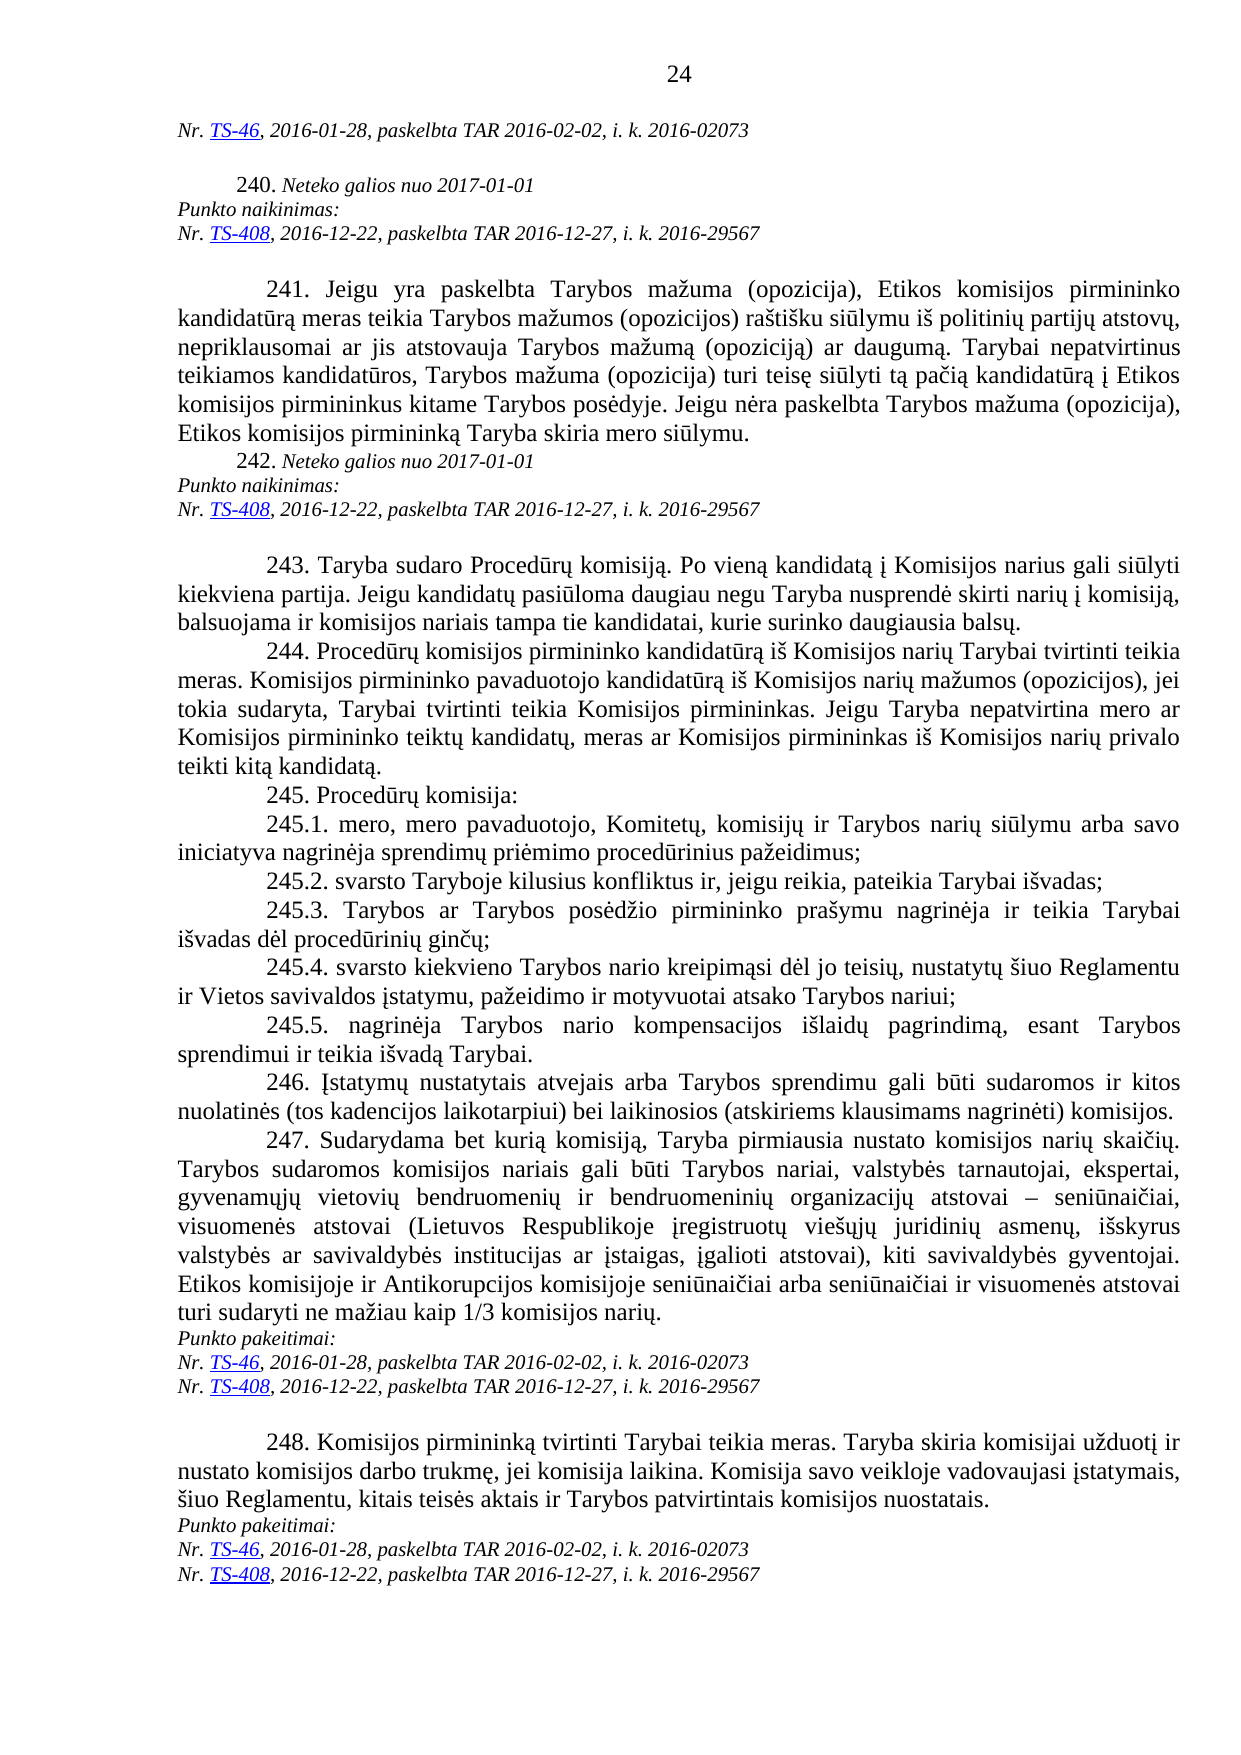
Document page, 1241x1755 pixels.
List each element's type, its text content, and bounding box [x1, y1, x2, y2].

text Nr. TS-46, 2016-01-28, paskelbta TAR 2016-02-02, i. k. 2016-02073 [177, 118, 1181, 142]
text 246. Įstatymų nustatytais atvejais arba Tarybos sprendimu gali būti sudaromos ir kitos nuolatinės (tos kadencijos laikotarpiui) bei laikinosios (atskiriems klausimams nagrinėti) komisijos. [177, 1067, 1181, 1125]
text 245.1. mero, mero pavaduotojo, Komitetų, komisijų ir Tarybos narių siūlymu arba savo iniciatyva nagrinėja sprendimų priėmimo procedūrinius pažeidimus; [177, 809, 1181, 866]
text 240. Neteko galios nuo 2017-01-01 [177, 171, 1181, 197]
text 243. Taryba sudaro Procedūrų komisiją. Po vieną kandidatą į Komisijos narius gali siūlyti kiekviena partija. Jeigu kandidatų pasiūloma daugiau negu Taryba nusprendė skirti narių į komisiją, balsuojama ir komisijos nariais tampa tie kandidatai, kurie surinko daugiausia balsų. [177, 550, 1181, 636]
text 245.3. Tarybos ar Tarybos posėdžio pirmininko prašymu nagrinėja ir teikia Tarybai išvadas dėl procedūrinių ginčų; [177, 895, 1181, 952]
text 245. Procedūrų komisija: [177, 780, 1181, 809]
text Nr. TS-46, 2016-01-28, paskelbta TAR 2016-02-02, i. k. 2016-02073 [177, 1350, 1181, 1374]
text 248. Komisijos pirmininką tvirtinti Tarybai teikia meras. Taryba skiria komisijai užduotį ir nustato komisijos darbo trukmę, jei komisija laikina. Komisija savo veikloje vadovaujasi įstatymais, šiuo Reglamentu, kitais teisės aktais ir Tarybos patvirtintais komisijos nuostatais. [177, 1427, 1181, 1513]
text 247. Sudarydama bet kurią komisiją, Taryba pirmiausia nustato komisijos narių skaičių. Tarybos sudaromos komisijos nariais gali būti Tarybos nariai, valstybės tarnautojai, ekspertai, gyvenamųjų vietovių bendruomenių ir bendruomeninių organizacijų atstovai – seniūnaičiai, visuomenės atstovai (Lietuvos Respublikoje įregistruotų viešųjų juridinių asmenų, išskyrus valstybės ar savivaldybės institucijas ar įstaigas, įgalioti atstovai), kiti savivaldybės gyventojai. Etikos komisijoje ir Antikorupcijos komisijoje seniūnaičiai arba seniūnaičiai ir visuomenės atstovai turi sudaryti ne mažiau kaip 1/3 komisijos narių. [177, 1125, 1181, 1326]
text Nr. TS-408, 2016-12-22, paskelbta TAR 2016-12-27, i. k. 2016-29567 [177, 1374, 1181, 1398]
text Punkto pakeitimai: [177, 1513, 1181, 1537]
text Punkto pakeitimai: [177, 1326, 1181, 1350]
text 245.2. svarsto Taryboje kilusius konfliktus ir, jeigu reikia, pateikia Tarybai išvadas; [177, 866, 1181, 895]
text Nr. TS-408, 2016-12-22, paskelbta TAR 2016-12-27, i. k. 2016-29567 [177, 1561, 1181, 1586]
text Nr. TS-408, 2016-12-22, paskelbta TAR 2016-12-27, i. k. 2016-29567 [177, 221, 1181, 245]
text Punkto naikinimas: [177, 473, 1181, 497]
text Nr. TS-408, 2016-12-22, paskelbta TAR 2016-12-27, i. k. 2016-29567 [177, 497, 1181, 521]
text 245.5. nagrinėja Tarybos nario kompensacijos išlaidų pagrindimą, esant Tarybos sprendimui ir teikia išvadą Tarybai. [177, 1010, 1181, 1067]
text 242. Neteko galios nuo 2017-01-01 [177, 447, 1181, 473]
text 244. Procedūrų komisijos pirmininko kandidatūrą iš Komisijos narių Tarybai tvirtinti teikia meras. Komisijos pirmininko pavaduotojo kandidatūrą iš Komisijos narių mažumos (opozicijos), jei tokia sudaryta, Tarybai tvirtinti teikia Komisijos pirmininkas. Jeigu Taryba nepatvirtina mero ar Komisijos pirmininko teiktų kandidatų, meras ar Komisijos pirmininkas iš Komisijos narių privalo teikti kitą kandidatą. [177, 636, 1181, 780]
text 241. Jeigu yra paskelbta Tarybos mažuma (opozicija), Etikos komisijos pirmininko kandidatūrą meras teikia Tarybos mažumos (opozicijos) raštišku siūlymu iš politinių partijų atstovų, nepriklausomai ar jis atstovauja Tarybos mažumą (opoziciją) ar daugumą. Tarybai nepatvirtinus teikiamos kandidatūros, Tarybos mažuma (opozicija) turi teisę siūlyti tą pačią kandidatūrą į Etikos komisijos pirmininkus kitame Tarybos posėdyje. Jeigu nėra paskelbta Tarybos mažuma (opozicija), Etikos komisijos pirmininką Taryba skiria mero siūlymu. [177, 274, 1181, 447]
text Punkto naikinimas: [177, 197, 1181, 221]
text Nr. TS-46, 2016-01-28, paskelbta TAR 2016-02-02, i. k. 2016-02073 [177, 1537, 1181, 1561]
text 245.4. svarsto kiekvieno Tarybos nario kreipimąsi dėl jo teisių, nustatytų šiuo Reglamentu ir Vietos savivaldos įstatymu, pažeidimo ir motyvuotai atsako Tarybos nariui; [177, 952, 1181, 1010]
